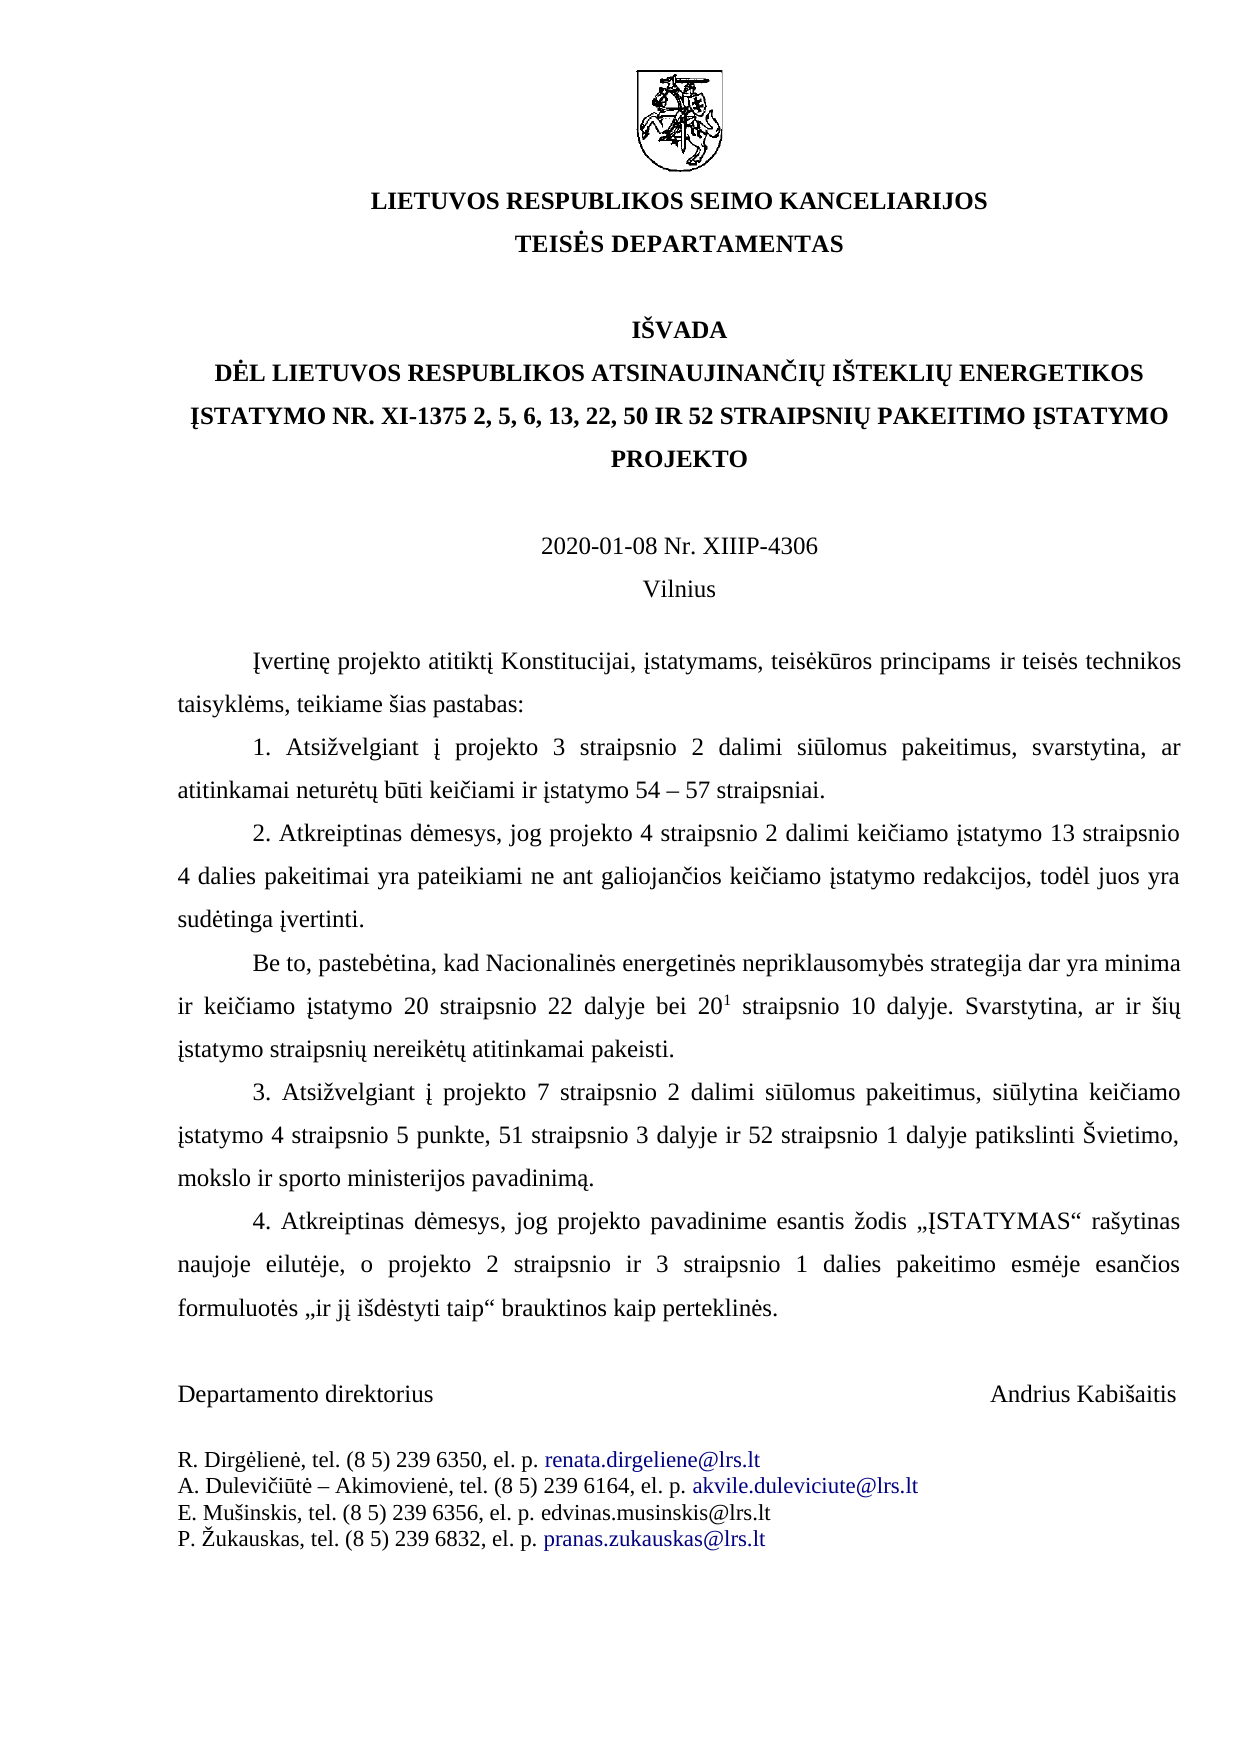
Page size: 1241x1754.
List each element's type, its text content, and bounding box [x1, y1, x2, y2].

text A. Dulevičiūtė – Akimovienė, tel. (8 5) 239 6164, el. p. akvile.duleviciute@lrs.lt [177, 1472, 1181, 1499]
text 2. Atkreiptinas dėmesys, jog projekto 4 straipsnio 2 dalimi keičiamo įstatymo 13 straipsnio 4 dalies pakeitimai yra pateikiami ne ant galiojančios keičiamo įstatymo redakcijos, todėl juos yra sudėtinga įvertinti. [177, 818, 1181, 933]
text 1. Atsižvelgiant į projekto 3 straipsnio 2 dalimi siūlomus pakeitimus, svarstytina, ar atitinkamai neturėtų būti keičiami ir įstatymo 54 – 57 straipsniai. [177, 732, 1181, 804]
text R. Dirgėlienė, tel. (8 5) 239 6350, el. p. renata.dirgeliene@lrs.lt [177, 1446, 1181, 1472]
text 3. Atsižvelgiant į projekto 7 straipsnio 2 dalimi siūlomus pakeitimus, siūlytina keičiamo įstatymo 4 straipsnio 5 punkte, 51 straipsnio 3 dalyje ir 52 straipsnio 1 dalyje patikslinti Švietimo, mokslo ir sporto ministerijos pavadinimą. [177, 1077, 1181, 1192]
text P. Žukauskas, tel. (8 5) 239 6832, el. p. pranas.zukauskas@lrs.lt [177, 1525, 1181, 1551]
text LIETUVOS RESPUBLIKOS SEIMO KANCELIARIJOS [177, 186, 1181, 214]
text E. Mušinskis, tel. (8 5) 239 6356, el. p. edvinas.musinskis@lrs.lt [177, 1499, 1181, 1525]
text Vilnius [177, 574, 1181, 603]
text Departamento direktorius Andrius Kabišaitis [177, 1379, 1181, 1408]
text 2020-01-08 Nr. XIIIP-4306 [177, 531, 1181, 559]
text 4. Atkreiptinas dėmesys, jog projekto pavadinime esantis žodis „ĮSTATYMAS“ rašytinas naujoje eilutėje, o projekto 2 straipsnio ir 3 straipsnio 1 dalies pakeitimo esmėje esančios formuluotės „ir jį išdėstyti taip“ brauktinos kaip perteklinės. [177, 1206, 1181, 1321]
subtitle Įvertinę projekto atitiktį Konstitucijai, įstatymams, teisėkūros principams ir teisės technikos taisyklėms, teikiame šias pastabas: [177, 646, 1181, 718]
text IŠVADA [177, 315, 1181, 344]
text TEISĖS DEPARTAMENTAS [177, 229, 1181, 258]
text DĖL LIETUVOS RESPUBLIKOS ATSINAUJINANČIŲ IŠTEKLIŲ ENERGETIKOS ĮSTATYMO NR. XI-1375 2, 5, 6, 13, 22, 50 IR 52 STRAIPSNIŲ PAKEITIMO ĮSTATYMO PROJEKTO [177, 358, 1181, 473]
text Be to, pastebėtina, kad Nacionalinės energetinės nepriklausomybės strategija dar yra minima ir keičiamo įstatymo 20 straipsnio 22 dalyje bei 201 straipsnio 10 dalyje. Svarstytina, ar ir šių įstatymo straipsnių nereikėtų atitinkamai pakeisti. [177, 948, 1181, 1063]
